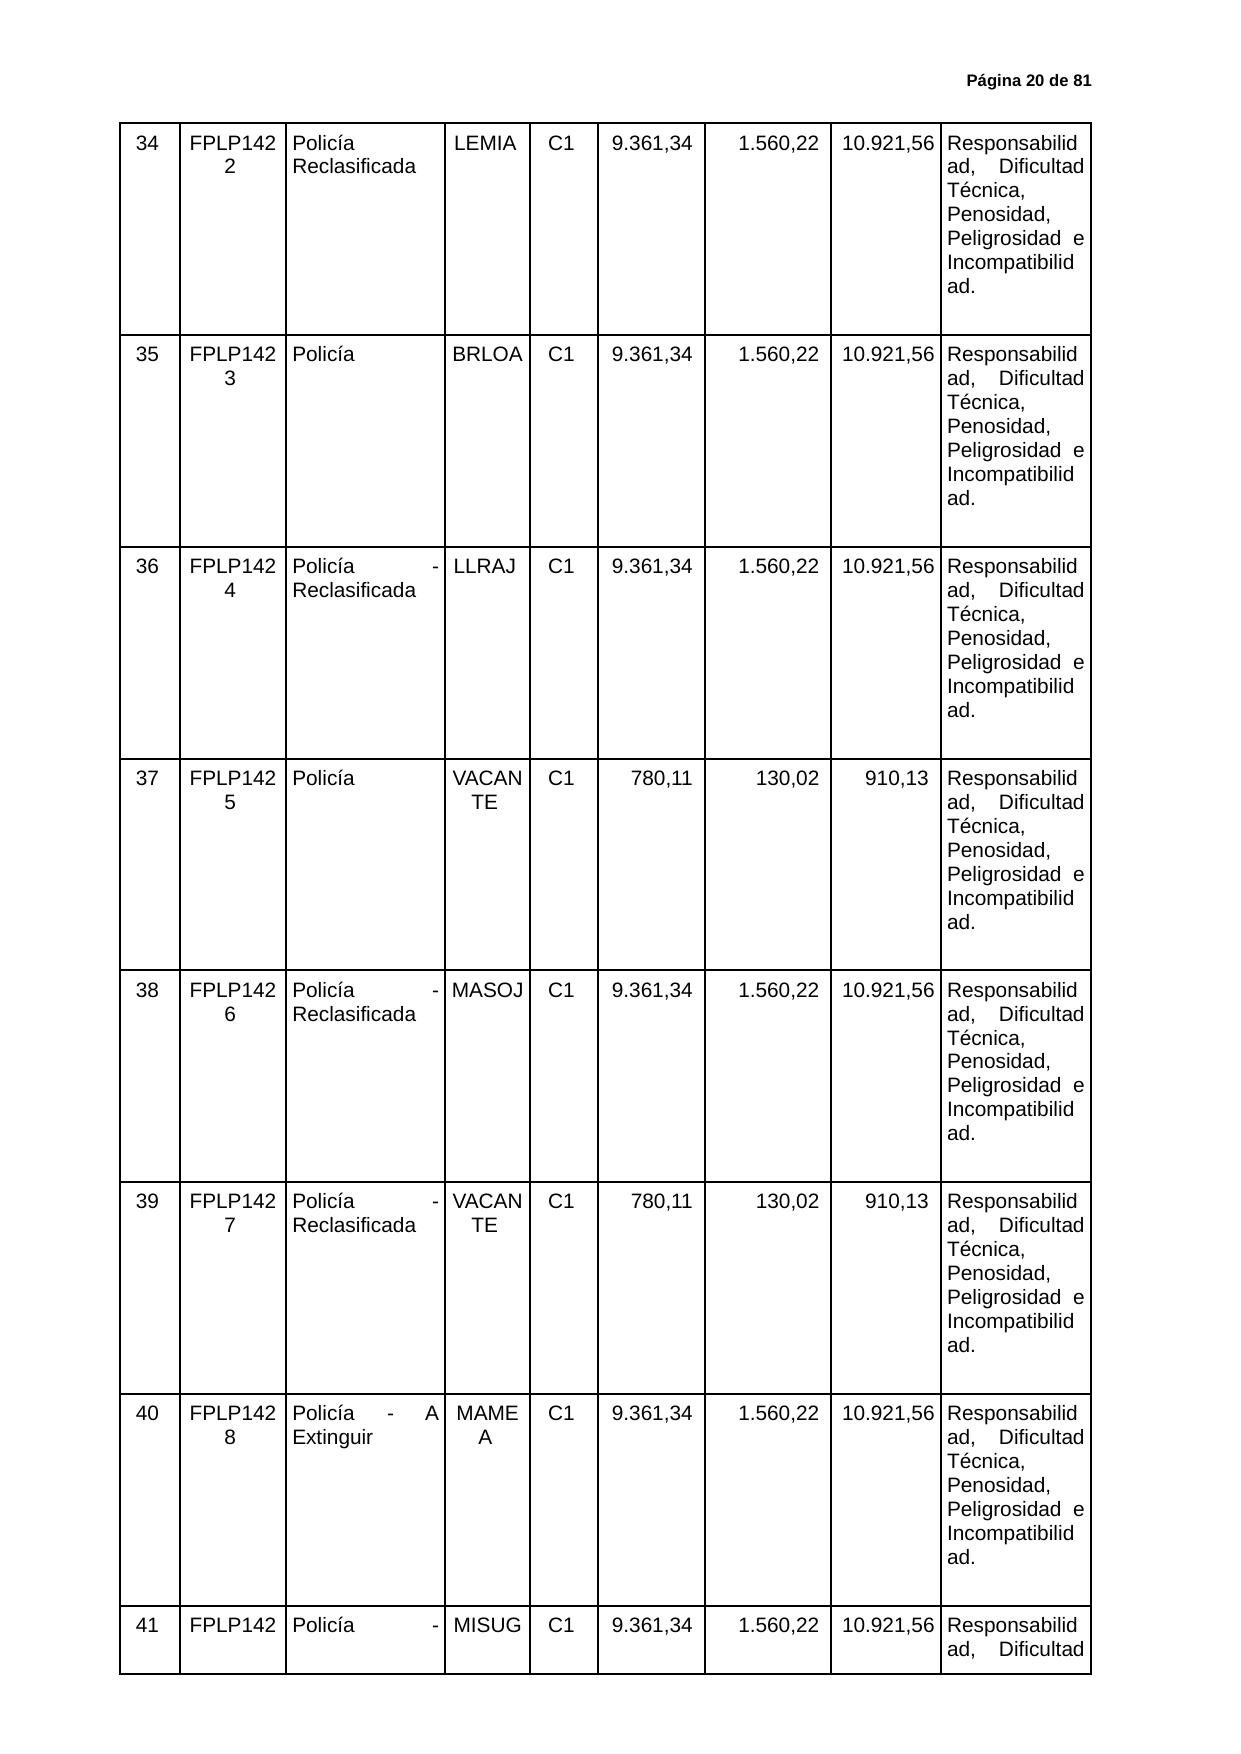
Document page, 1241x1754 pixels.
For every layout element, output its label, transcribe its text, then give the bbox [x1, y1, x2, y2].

table_cell VACANTE [446, 760, 529, 969]
table_cell Policía - A Extinguir [287, 1395, 444, 1604]
table_cell 1.560,22 [706, 124, 830, 334]
table_cell 9.361,34 [599, 971, 704, 1181]
table_cell C1 [531, 1607, 597, 1672]
table_cell C1 [531, 1395, 597, 1604]
table_cell 9.361,34 [599, 1607, 704, 1672]
table_cell 1.560,22 [706, 336, 830, 546]
table_cell 36 [121, 548, 179, 757]
table_cell 10.921,56 [832, 336, 940, 546]
table_cell Responsabilidad, Dificultad Técnica, Penosidad, Peligrosidad e Incompatibilidad. [942, 124, 1090, 334]
table_cell Policía Reclasificada [287, 124, 444, 334]
table_cell 10.921,56 [832, 1607, 940, 1672]
table_cell 780,11 [599, 760, 704, 969]
table_cell 130,02 [706, 1183, 830, 1393]
table_cell 40 [121, 1395, 179, 1604]
table_cell 10.921,56 [832, 971, 940, 1181]
table_cell 130,02 [706, 760, 830, 969]
table_cell 1.560,22 [706, 1607, 830, 1672]
table_cell VACANTE [446, 1183, 529, 1393]
table_cell FPLP1426 [181, 971, 285, 1181]
table_cell FPLP1422 [181, 124, 285, 334]
table_cell LEMIA [446, 124, 529, 334]
table_cell Policía [287, 336, 444, 546]
table_cell Policía [287, 1607, 444, 1672]
table_cell 35 [121, 336, 179, 546]
table_cell Responsabilidad, Dificultad Técnica, Penosidad, Peligrosidad e Incompatibilidad. [942, 1395, 1090, 1604]
table_cell C1 [531, 1183, 597, 1393]
table_cell Responsabilidad, Dificultad Técnica, Penosidad, Peligrosidad e Incompatibilidad. [942, 548, 1090, 757]
table_cell BRLOA [446, 336, 529, 546]
table_cell FPLP1428 [181, 1395, 285, 1604]
table_cell 1.560,22 [706, 971, 830, 1181]
table_cell C1 [531, 336, 597, 546]
table_cell FPLP1425 [181, 760, 285, 969]
table_cell MASOJ [446, 971, 529, 1181]
table_cell Policía - Reclasificada [287, 1183, 444, 1393]
table_cell 9.361,34 [599, 124, 704, 334]
table_cell Responsabilidad, Dificultad [942, 1607, 1090, 1672]
table_cell Responsabilidad, Dificultad Técnica, Penosidad, Peligrosidad e Incompatibilidad. [942, 1183, 1090, 1393]
table_cell 1.560,22 [706, 548, 830, 757]
table_cell 10.921,56 [832, 548, 940, 757]
table_cell 37 [121, 760, 179, 969]
table_cell Responsabilidad, Dificultad Técnica, Penosidad, Peligrosidad e Incompatibilidad. [942, 971, 1090, 1181]
table_cell 41 [121, 1607, 179, 1672]
table_cell C1 [531, 548, 597, 757]
table_cell 38 [121, 971, 179, 1181]
table_cell 910,13 [832, 1183, 940, 1393]
table_cell MAMEA [446, 1395, 529, 1604]
table_cell LLRAJ [446, 548, 529, 757]
table_cell C1 [531, 124, 597, 334]
table_cell 39 [121, 1183, 179, 1393]
table_cell MISUG [446, 1607, 529, 1672]
table_cell Responsabilidad, Dificultad Técnica, Penosidad, Peligrosidad e Incompatibilidad. [942, 760, 1090, 969]
table_cell FPLP1424 [181, 548, 285, 757]
table_cell 9.361,34 [599, 548, 704, 757]
table_cell 780,11 [599, 1183, 704, 1393]
table_cell Responsabilidad, Dificultad Técnica, Penosidad, Peligrosidad e Incompatibilidad. [942, 336, 1090, 546]
table_cell 1.560,22 [706, 1395, 830, 1604]
table_cell 10.921,56 [832, 1395, 940, 1604]
table_cell 910,13 [832, 760, 940, 969]
table_cell C1 [531, 971, 597, 1181]
table_cell FPLP1427 [181, 1183, 285, 1393]
table_cell 34 [121, 124, 179, 334]
table_cell FPLP142 [181, 1607, 285, 1672]
table_cell Policía - Reclasificada [287, 548, 444, 757]
table_cell Policía [287, 760, 444, 969]
table_cell C1 [531, 760, 597, 969]
table_cell 9.361,34 [599, 1395, 704, 1604]
table_cell 10.921,56 [832, 124, 940, 334]
table_cell 9.361,34 [599, 336, 704, 546]
table_cell Policía - Reclasificada [287, 971, 444, 1181]
table_cell FPLP1423 [181, 336, 285, 546]
